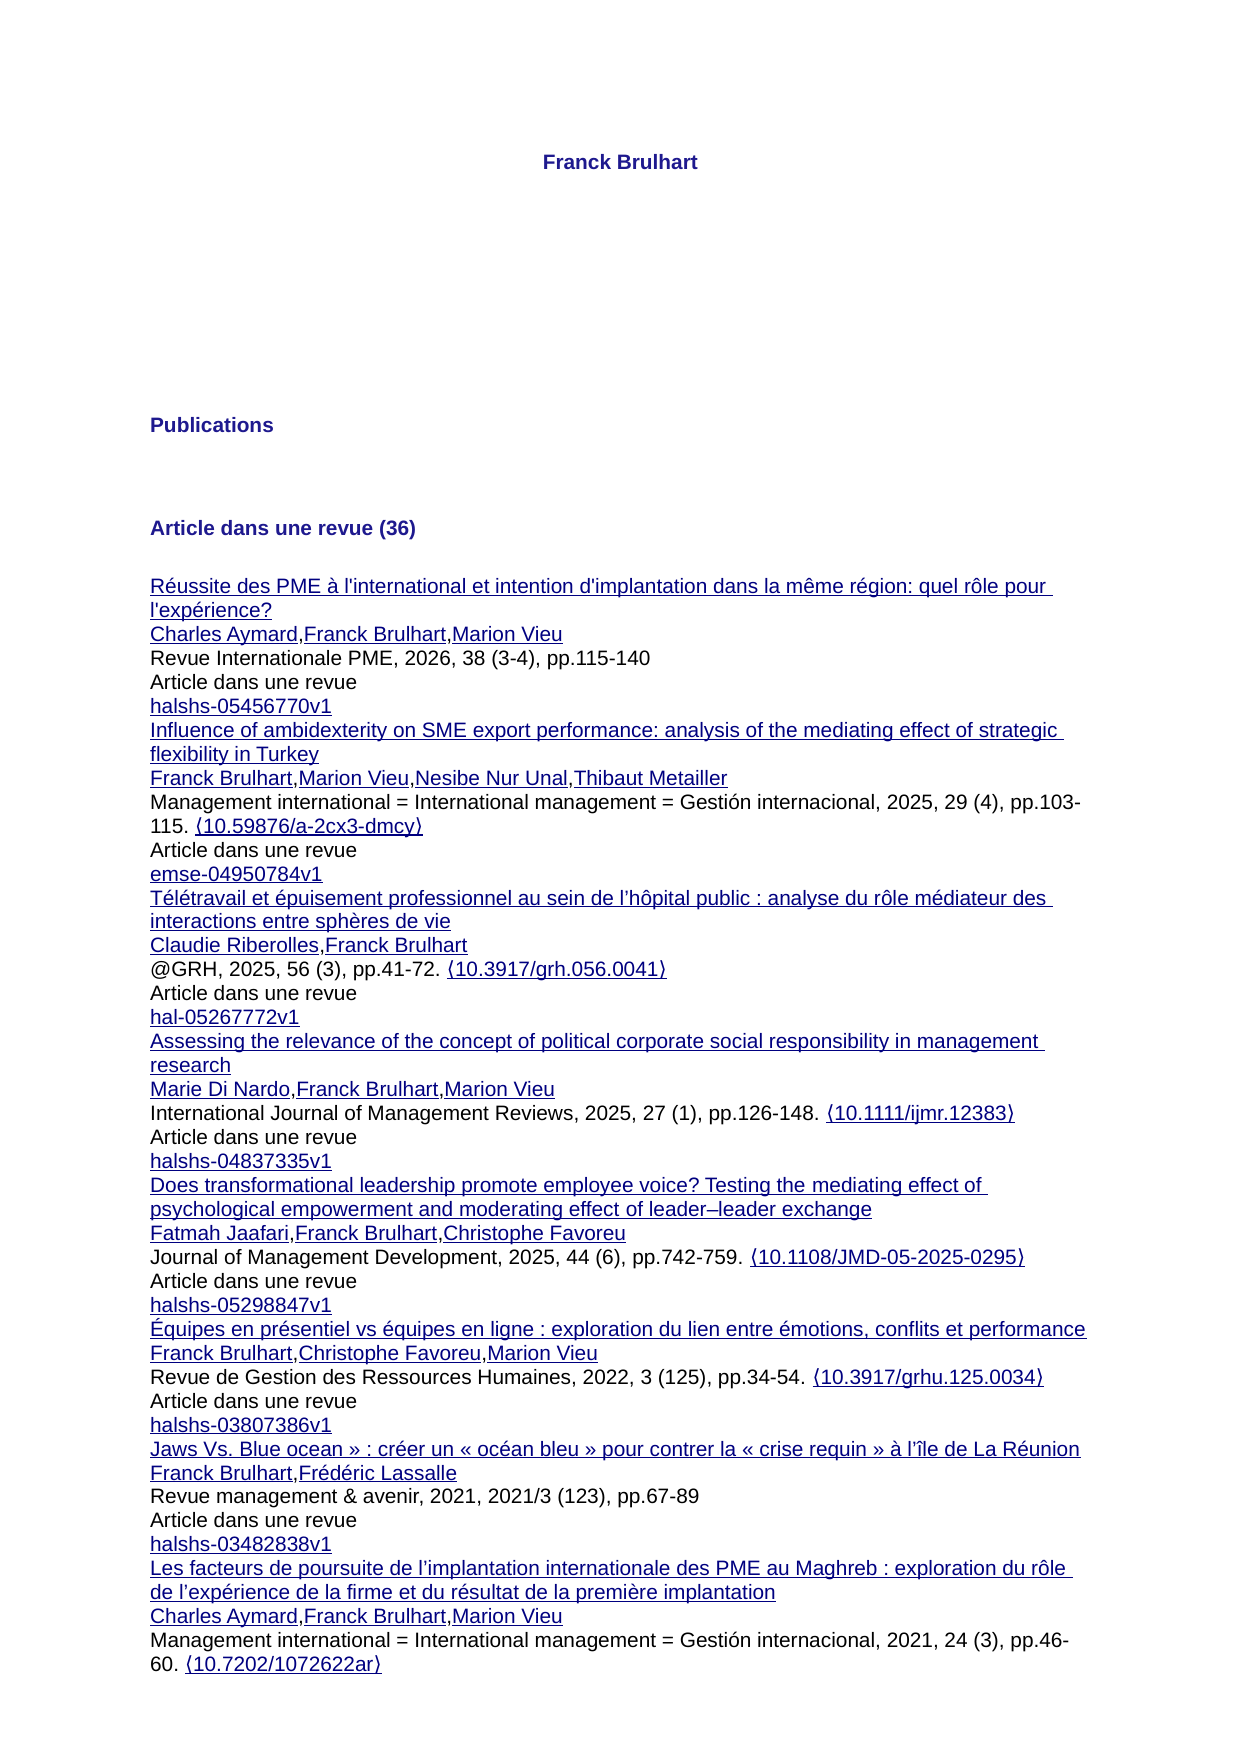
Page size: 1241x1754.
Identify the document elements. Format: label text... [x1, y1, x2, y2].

table_cell Équipes en présentiel vs équipes en ligne : exploration du lien entre émotions, conflits et performance Franck Brulhart,Christophe Favoreu,Marion Vieu Revue de Gestion des Ressources Humaines, 2022, 3 (125), pp.34-54. ⟨10.3917/grhu.125.0034⟩ Article dans une revue halshs-03807386v1 [150, 1317, 1090, 1436]
table_cell Télétravail et épuisement professionnel au sein de l’hôpital public : analyse du rôle médiateur des interactions entre sphères de vie Claudie Riberolles,Franck Brulhart @GRH, 2025, 56 (3), pp.41-72. ⟨10.3917/grh.056.0041⟩ Article dans une revue hal-05267772v1 [150, 885, 1090, 1029]
table_cell Jaws Vs. Blue ocean » : créer un « océan bleu » pour contrer la « crise requin » à l’île de La Réunion Franck Brulhart,Frédéric Lassalle Revue management & avenir, 2021, 2021/3 (123), pp.67-89 Article dans une revue halshs-03482838v1 [150, 1436, 1090, 1556]
table_header Réussite des PME à l'international et intention d'implantation dans la même région: quel rôle pour l'expérience? Charles Aymard,Franck Brulhart,Marion Vieu Revue Internationale PME, 2026, 38 (3-4), pp.115-140 Article dans une revue halshs-05456770v1 [150, 574, 1090, 718]
subtitle Article dans une revue (36) [150, 516, 1090, 539]
subtitle Publications [150, 412, 1090, 436]
table_cell Influence of ambidexterity on SME export performance: analysis of the mediating effect of strategic flexibility in Turkey Franck Brulhart,Marion Vieu,Nesibe Nur Unal,Thibaut Metailler Management international = International management = Gestión internacional, 2025, 29 (4), pp.103-115. ⟨10.59876/a-2cx3-dmcy⟩ Article dans une revue emse-04950784v1 [150, 718, 1090, 885]
subtitle Franck Brulhart [150, 150, 1090, 174]
table_cell Les facteurs de poursuite de l’implantation internationale des PME au Maghreb : exploration du rôle de l’expérience de la firme et du résultat de la première implantation Charles Aymard,Franck Brulhart,Marion Vieu Management international = International management = Gestión internacional, 2021, 24 (3), pp.46-60. ⟨10.7202/1072622ar⟩ [150, 1556, 1090, 1676]
table_cell Does transformational leadership promote employee voice? Testing the mediating effect of psychological empowerment and moderating effect of leader–leader exchange Fatmah Jaafari,Franck Brulhart,Christophe Favoreu Journal of Management Development, 2025, 44 (6), pp.742-759. ⟨10.1108/JMD-05-2025-0295⟩ Article dans une revue halshs-05298847v1 [150, 1173, 1090, 1317]
table_cell Assessing the relevance of the concept of political corporate social responsibility in management research Marie Di Nardo,Franck Brulhart,Marion Vieu International Journal of Management Reviews, 2025, 27 (1), pp.126-148. ⟨10.1111/ijmr.12383⟩ Article dans une revue halshs-04837335v1 [150, 1029, 1090, 1173]
